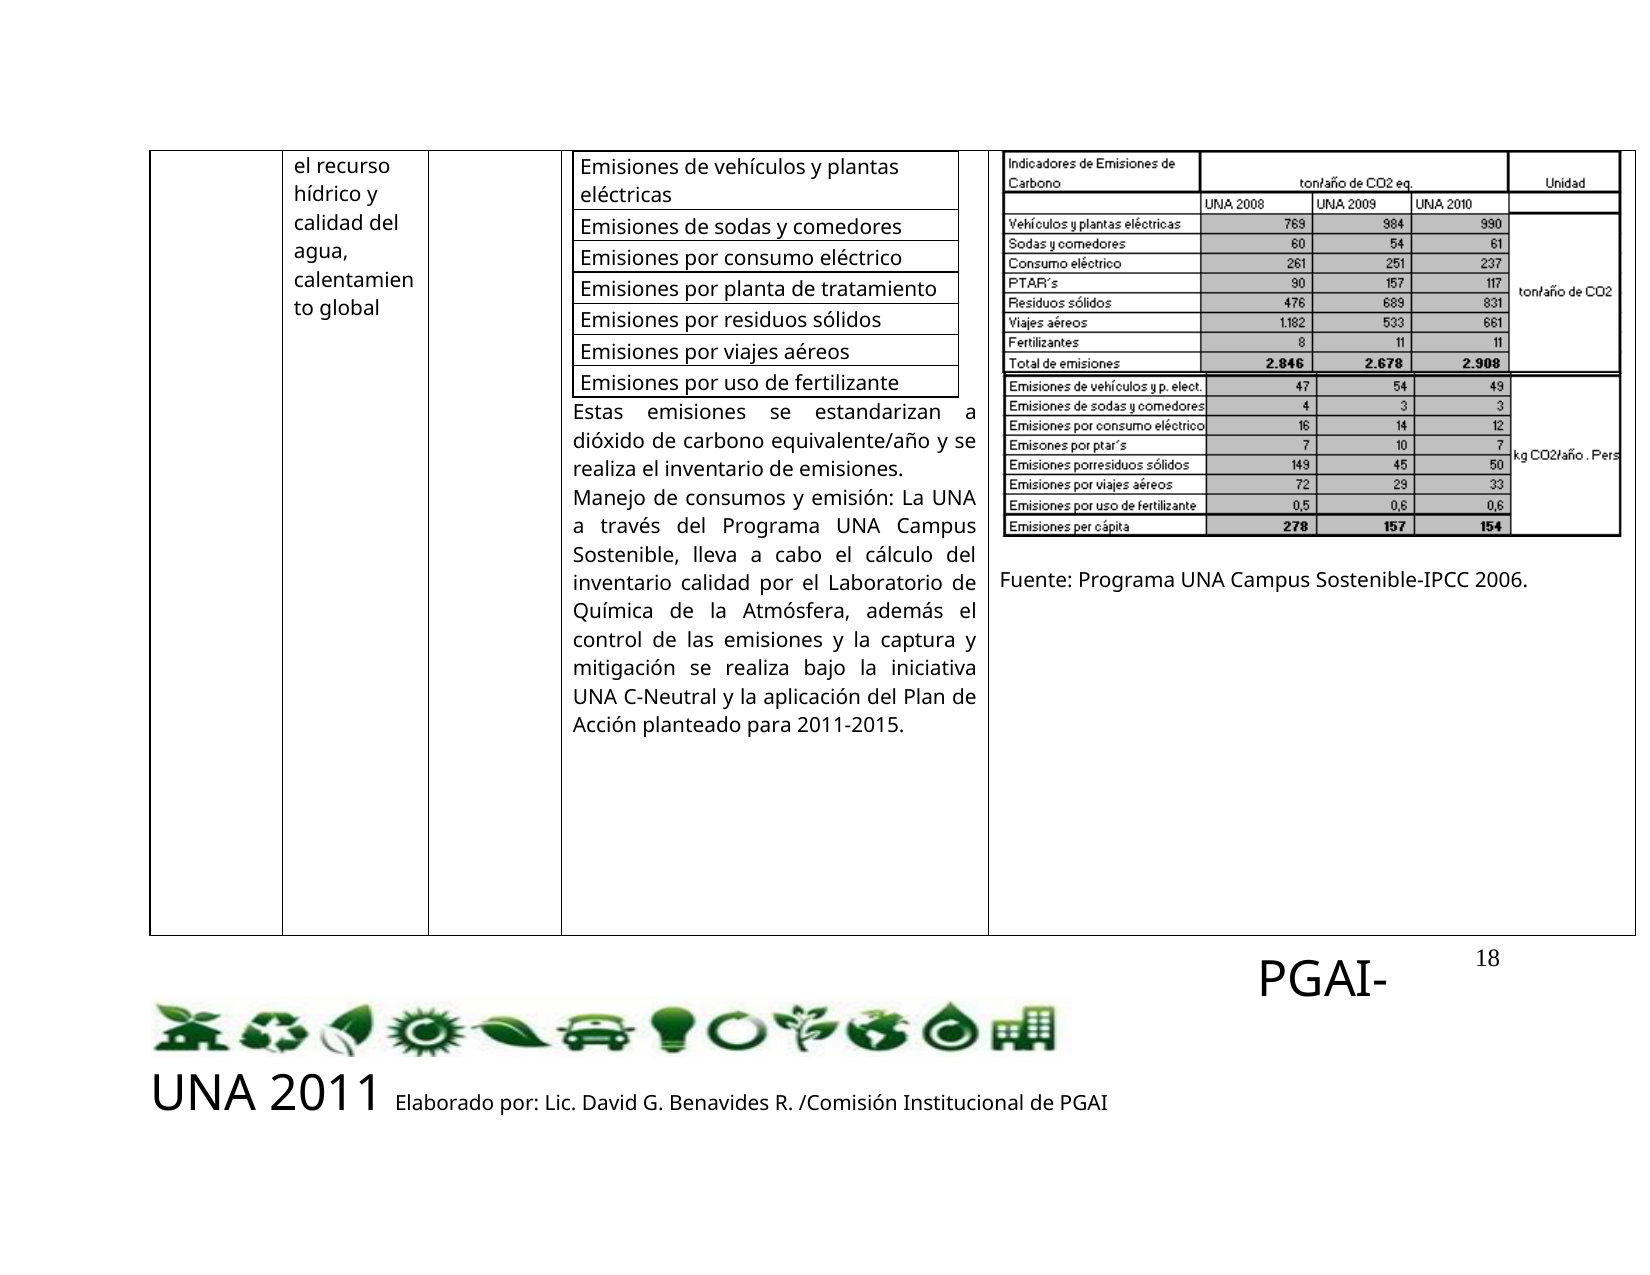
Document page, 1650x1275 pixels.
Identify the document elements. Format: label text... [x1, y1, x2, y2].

table_cell Emisiones por planta de tratamiento [574, 273, 958, 303]
table_cell Emisiones por viajes aéreos [574, 335, 958, 365]
table_cell Fuente: Programa UNA Campus Sostenible-IPCC 2006. [989, 151, 1635, 935]
table_cell [429, 151, 561, 935]
table_cell Emisiones por consumo eléctrico [574, 241, 958, 271]
table_cell Emisiones por residuos sólidos [574, 304, 958, 334]
table_cell Emisiones de sodas y comedores [574, 210, 958, 240]
table_cell el recurso hídrico y calidad del agua, calentamiento global [283, 151, 428, 935]
table_cell Estas emisiones se estandarizan a dióxido de carbono equivalente/año y se realiza el inventario de emisiones. Manejo de consumos y emisión: La UNA a través del Programa UNA Campus Sostenible, lleva a cabo el cálculo del inventario calidad por el Laboratorio de Química de la Atmósfera, además el control de las emisiones y la captura y mitigación se realiza bajo la iniciativa UNA C-Neutral y la aplicación del Plan de Acción planteado para 2011-2015. [562, 151, 988, 935]
table_cell [151, 151, 282, 935]
table_cell Emisiones por uso de fertilizante [574, 366, 958, 396]
table_header Emisiones de vehículos y plantas eléctricas [574, 152, 958, 209]
